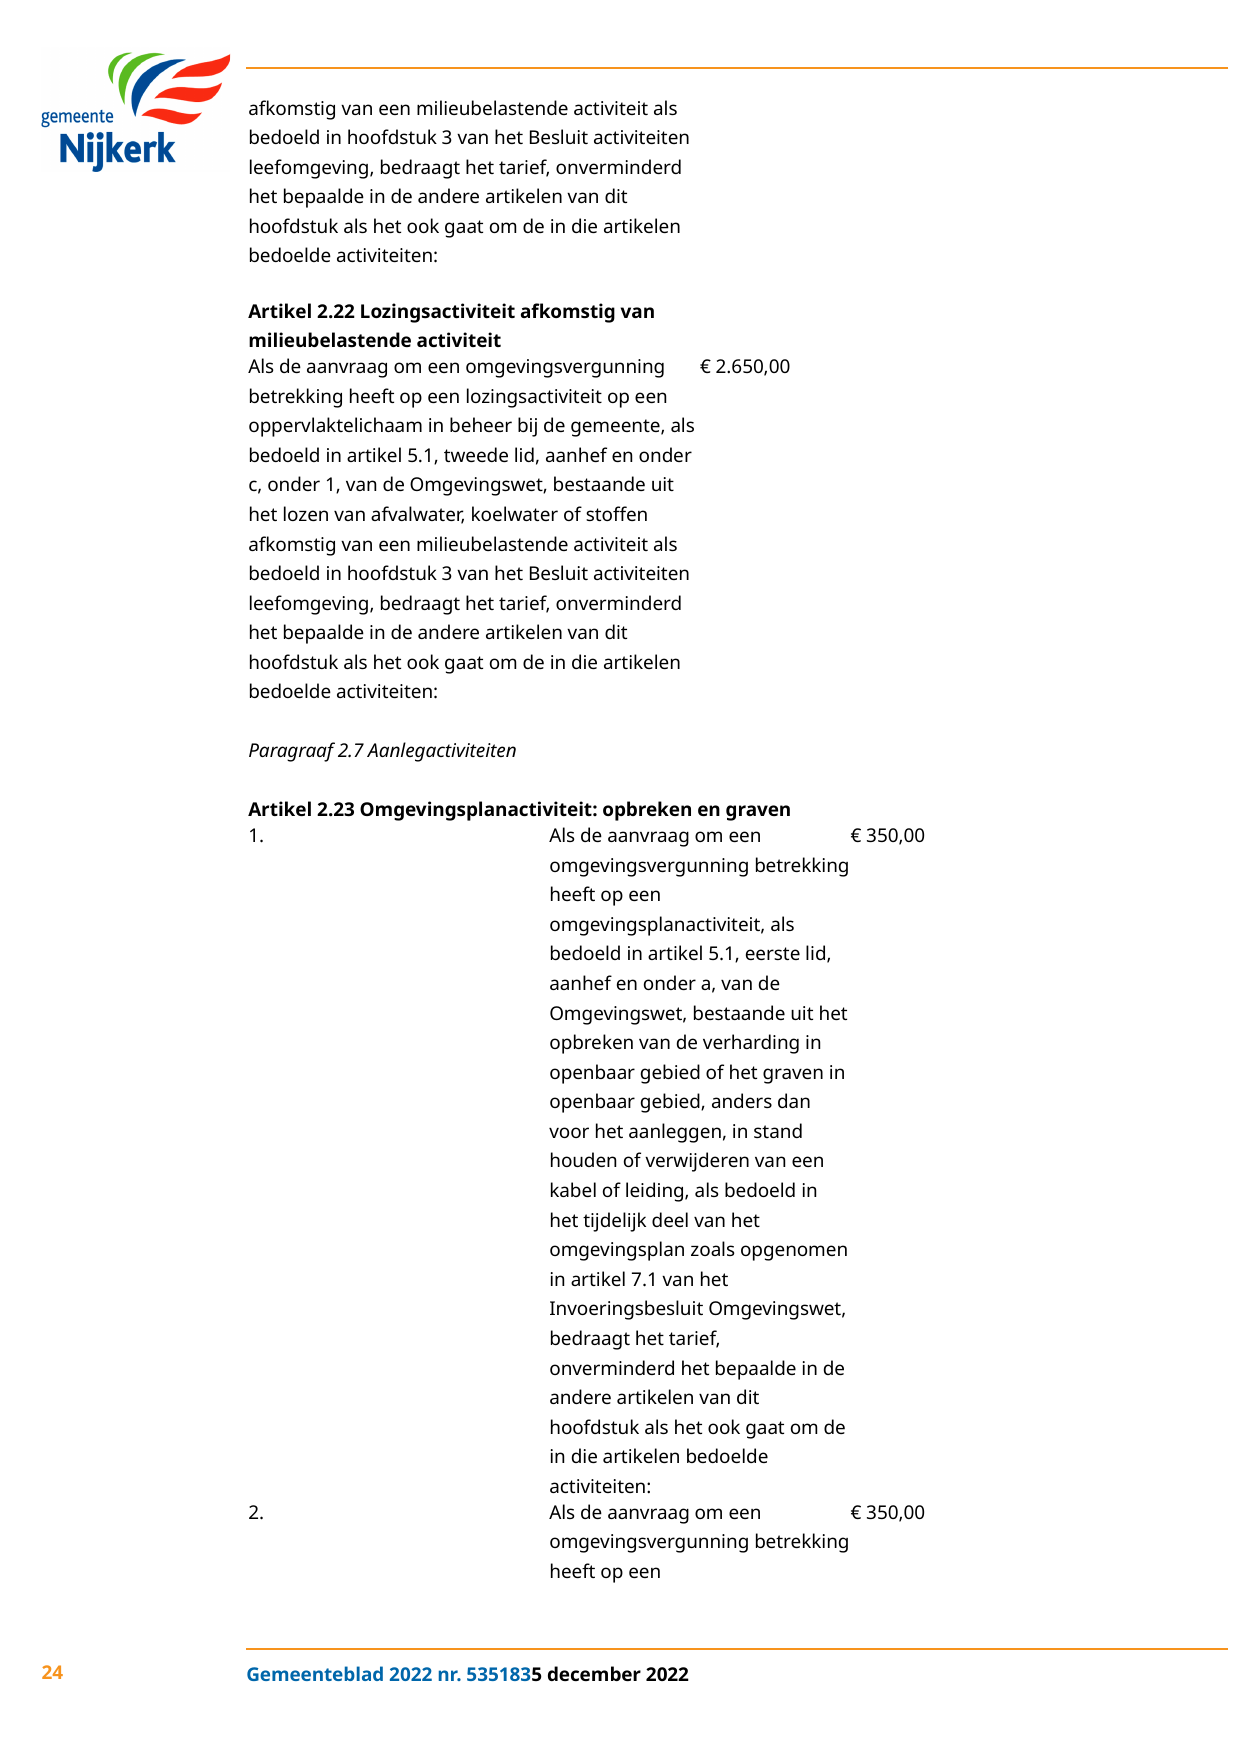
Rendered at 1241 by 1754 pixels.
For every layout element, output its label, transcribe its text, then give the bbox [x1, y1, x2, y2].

table_cell 2. [248, 1499, 549, 1584]
text Paragraaf 2.7 Aanlegactiviteiten [248, 737, 1152, 763]
table_cell € 350,00 [850, 1499, 1152, 1584]
table_cell 1. [248, 822, 549, 1499]
table_cell [700, 95, 1152, 268]
table_cell Als de aanvraag om een omgevingsvergunning betrekking heeft op een lozingsactiviteit op een oppervlaktelichaam in beheer bij de gemeente, als bedoeld in artikel 5.1, tweede lid, aanhef en onder c, onder 1, van de Omgevingswet, bestaande uit het lozen van afvalwater, koelwater of stoffen afkomstig van een milieubelastende activiteit als bedoeld in hoofdstuk 3 van het Besluit activiteiten leefomgeving, bedraagt het tarief, onverminderd het bepaalde in de andere artikelen van dit hoofdstuk als het ook gaat om de in die artikelen bedoelde activiteiten: [248, 353, 700, 704]
table_cell [700, 269, 1152, 353]
table_cell € 2.650,00 [700, 353, 1152, 704]
table_cell afkomstig van een milieubelastende activiteit als bedoeld in hoofdstuk 3 van het Besluit activiteiten leefomgeving, bedraagt het tarief, onverminderd het bepaalde in de andere artikelen van dit hoofdstuk als het ook gaat om de in die artikelen bedoelde activiteiten: [248, 95, 700, 268]
table_header Artikel 2.23 Omgevingsplanactiviteit: opbreken en graven [248, 797, 850, 822]
picture [41, 47, 231, 172]
table_header [850, 797, 1152, 822]
table_cell € 350,00 [850, 822, 1152, 1499]
table_cell Artikel 2.22 Lozingsactiviteit afkomstig van milieubelastende activiteit [248, 269, 700, 353]
table_cell Als de aanvraag om een omgevingsvergunning betrekking heeft op een [549, 1499, 850, 1584]
table_cell Als de aanvraag om een omgevingsvergunning betrekking heeft op een omgevingsplanactiviteit, als bedoeld in artikel 5.1, eerste lid, aanhef en onder a, van de Omgevingswet, bestaande uit het opbreken van de verharding in openbaar gebied of het graven in openbaar gebied, anders dan voor het aanleggen, in stand houden of verwijderen van een kabel of leiding, als bedoeld in het tijdelijk deel van het omgevingsplan zoals opgenomen in artikel 7.1 van het Invoeringsbesluit Omgevingswet, bedraagt het tarief, onverminderd het bepaalde in de andere artikelen van dit hoofdstuk als het ook gaat om de in die artikelen bedoelde activiteiten: [549, 822, 850, 1499]
